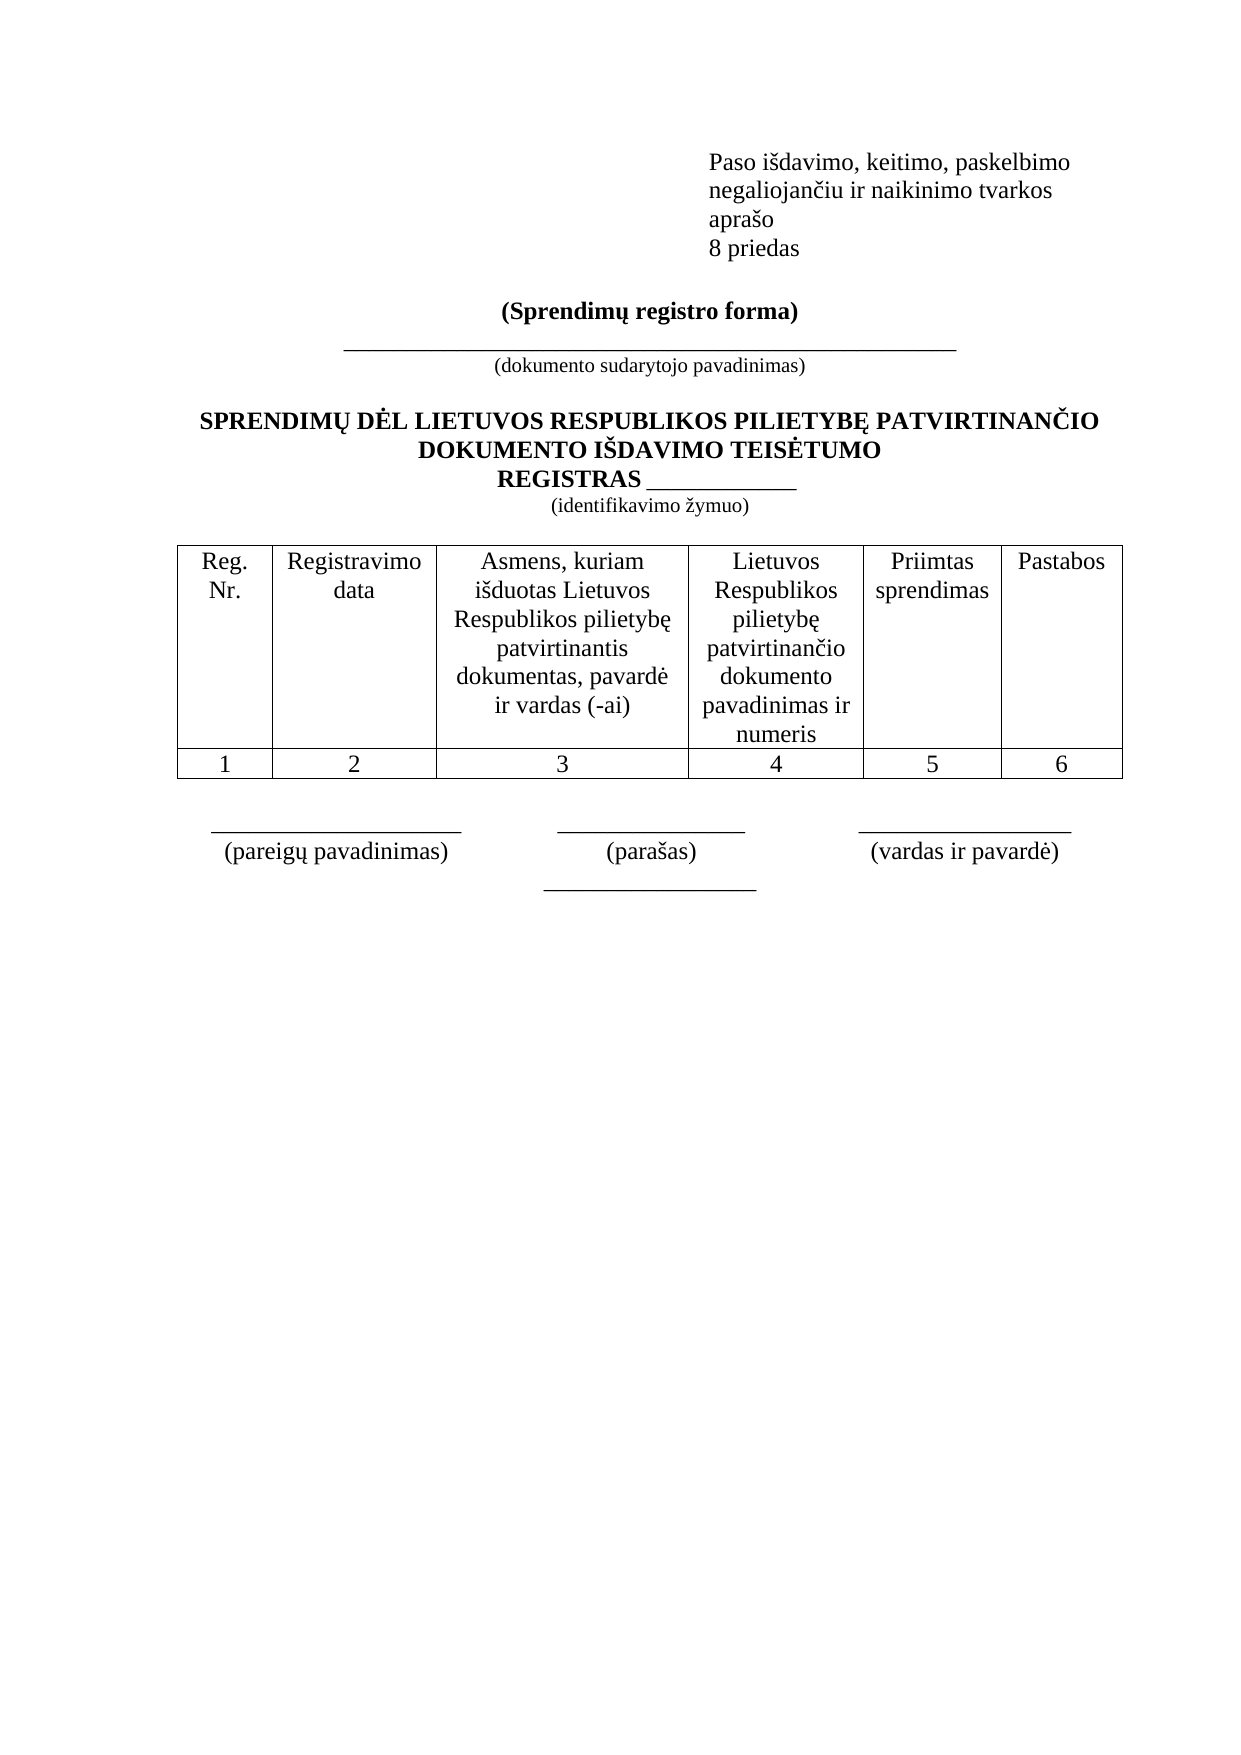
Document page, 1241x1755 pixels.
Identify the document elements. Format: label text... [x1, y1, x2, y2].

text SPRENDIMŲ DĖL LIETUVOS RESPUBLIKOS PILIETYBĘ PATVIRTINANČIO DOKUMENTO IŠDAVIMO TEISĖTUMO [177, 406, 1122, 464]
table_header ____________________ (pareigų pavadinimas) [177, 807, 495, 865]
text negaliojančiu ir naikinimo tvarkos [177, 176, 1122, 204]
table_cell 6 [1002, 749, 1122, 777]
table_cell 2 [273, 749, 436, 777]
text (dokumento sudarytojo pavadinimas) [177, 353, 1122, 377]
text _________________________________________________ [177, 325, 1122, 353]
text (Sprendimų registro forma) [177, 296, 1122, 325]
text Paso išdavimo, keitimo, paskelbimo [177, 147, 1122, 176]
table_cell 4 [689, 749, 863, 777]
text _________________ [177, 865, 1122, 893]
text REGISTRAS ____________ [177, 464, 1122, 492]
text (identifikavimo žymuo) [177, 492, 1122, 517]
table_header Priimtas sprendimas [864, 546, 1001, 748]
text 8 priedas [177, 233, 1122, 262]
table_header Pastabos [1002, 546, 1122, 748]
table_cell 3 [437, 749, 688, 777]
table_header _________________ (vardas ir pavardė) [808, 807, 1122, 865]
table_header Registravimo data [273, 546, 436, 748]
table_cell 5 [864, 749, 1001, 777]
text aprašo [177, 204, 1122, 233]
table_header _______________ (parašas) [495, 807, 807, 865]
table_header Lietuvos Respublikos pilietybę patvirtinančio dokumento pavadinimas ir numeris [689, 546, 863, 748]
table_cell 1 [178, 749, 272, 777]
table_header Reg. Nr. [178, 546, 272, 748]
table_header Asmens, kuriam išduotas Lietuvos Respublikos pilietybę patvirtinantis dokumentas, pavardė ir vardas (-ai) [437, 546, 688, 748]
